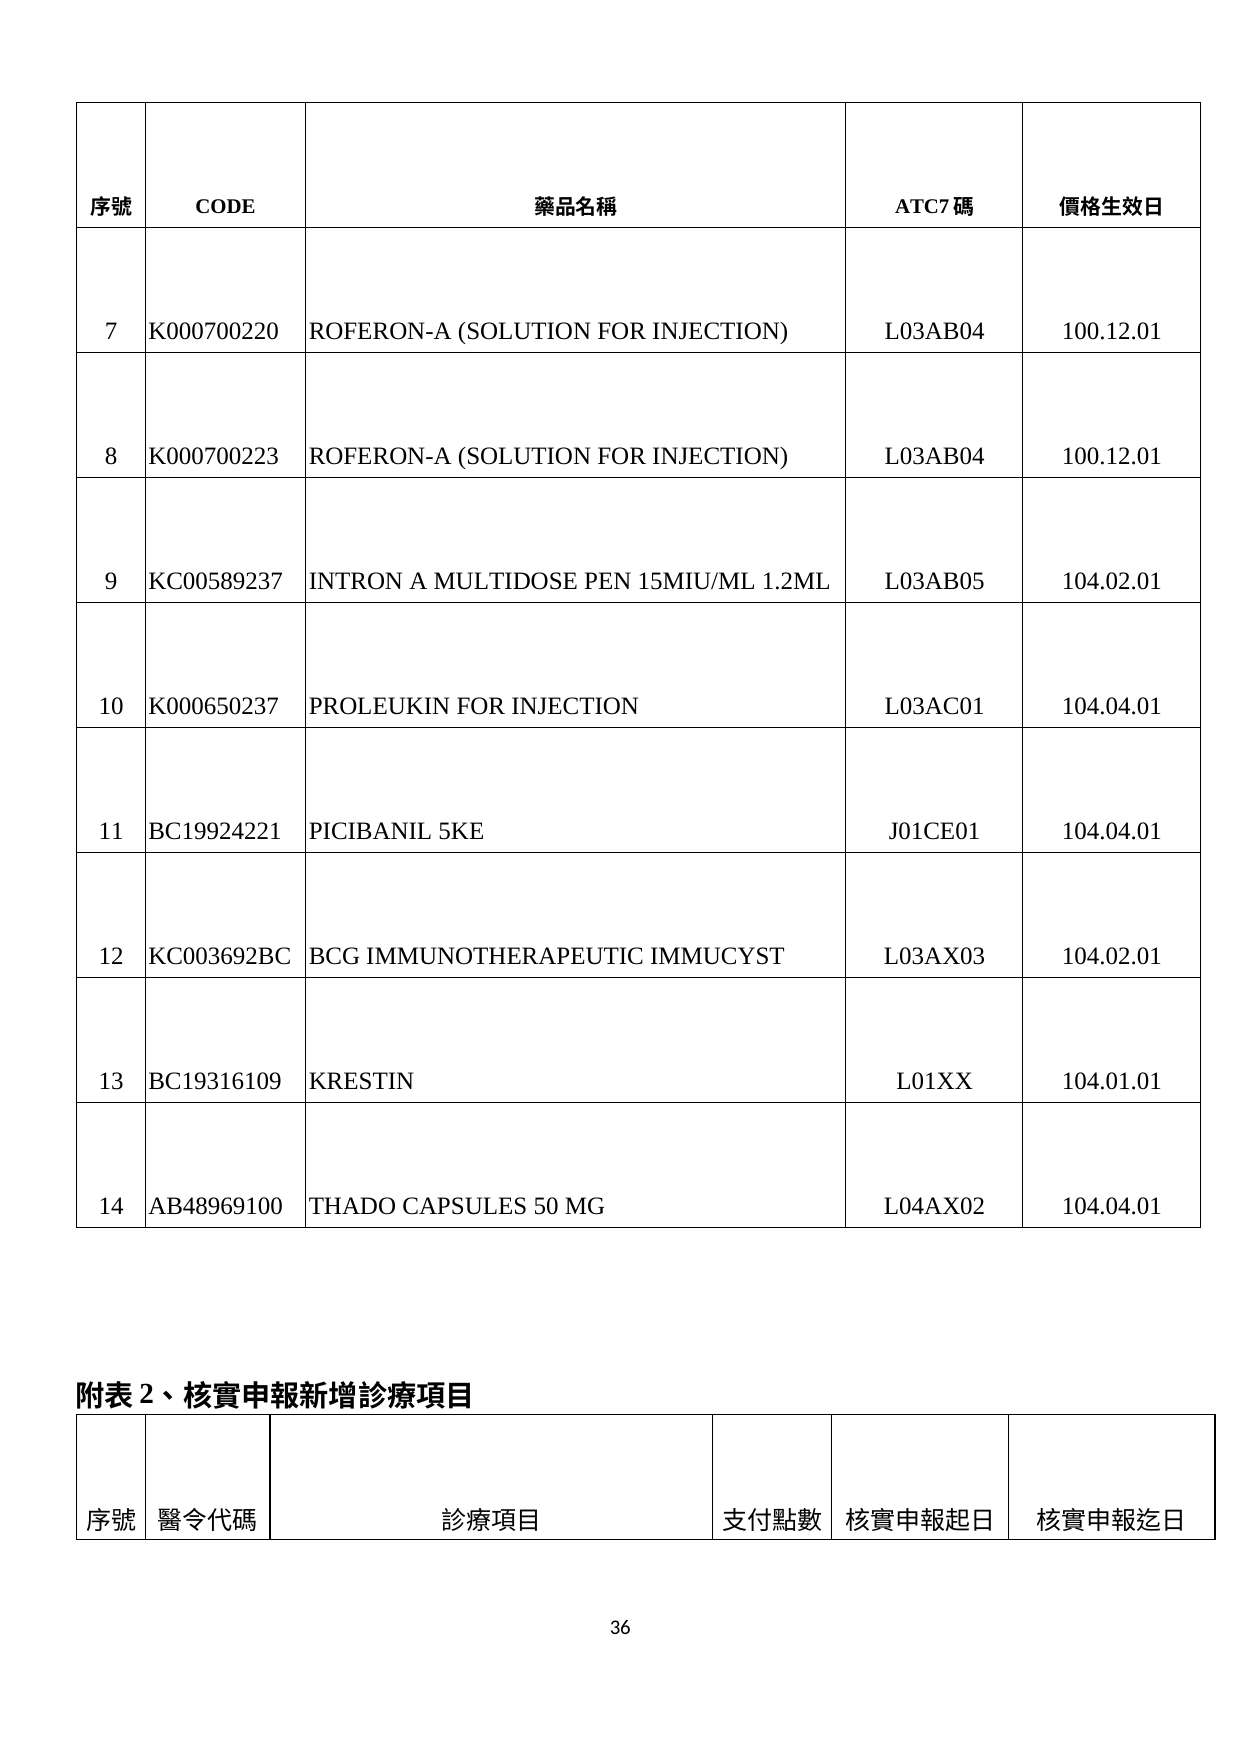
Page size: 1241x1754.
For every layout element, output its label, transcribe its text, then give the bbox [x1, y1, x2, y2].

text 附表2、核實申報新增診療項目 [75, 1352, 1165, 1414]
table_cell 8 [77, 353, 145, 477]
table_cell K000650237 [146, 603, 305, 727]
table_header 核實申報起日 [832, 1415, 1008, 1539]
table_cell 104.04.01 [1023, 603, 1200, 727]
table_cell ROFERON-A (SOLUTION FOR INJECTION) [306, 353, 845, 477]
table_cell ROFERON-A (SOLUTION FOR INJECTION) [306, 228, 845, 352]
table_cell 9 [77, 478, 145, 602]
table_cell 104.04.01 [1023, 1103, 1200, 1227]
table_header 核實申報迄日 [1009, 1415, 1214, 1539]
table_cell L03AB04 [846, 228, 1022, 352]
table_cell 104.02.01 [1023, 478, 1200, 602]
table_header 序號 [77, 1415, 145, 1539]
table_cell 104.02.01 [1023, 853, 1200, 977]
table_cell 100.12.01 [1023, 228, 1200, 352]
table_cell J01CE01 [846, 728, 1022, 852]
table_cell 7 [77, 228, 145, 352]
table_cell L03AC01 [846, 603, 1022, 727]
table_cell L03AX03 [846, 853, 1022, 977]
table_header ATC7碼 [846, 103, 1022, 227]
table_cell L04AX02 [846, 1103, 1022, 1227]
table_header 序號 [77, 103, 145, 227]
table_cell INTRON A MULTIDOSE PEN 15MIU/ML 1.2ML [306, 478, 845, 602]
table_cell 13 [77, 978, 145, 1102]
table_header 診療項目 [271, 1415, 712, 1539]
table_cell L03AB05 [846, 478, 1022, 602]
table_header 支付點數 [713, 1415, 831, 1539]
table_header 價格生效日 [1023, 103, 1200, 227]
table_cell 11 [77, 728, 145, 852]
table_cell BC19316109 [146, 978, 305, 1102]
table_cell 104.01.01 [1023, 978, 1200, 1102]
table_header 藥品名稱 [306, 103, 845, 227]
table_cell 100.12.01 [1023, 353, 1200, 477]
table_cell L03AB04 [846, 353, 1022, 477]
table_cell 10 [77, 603, 145, 727]
table_cell KRESTIN [306, 978, 845, 1102]
table_header 醫令代碼 [146, 1415, 269, 1539]
table_header CODE [146, 103, 305, 227]
table_cell AB48969100 [146, 1103, 305, 1227]
table_cell BC19924221 [146, 728, 305, 852]
table_cell PROLEUKIN FOR INJECTION [306, 603, 845, 727]
table_cell THADO CAPSULES 50 MG [306, 1103, 845, 1227]
table_cell BCG IMMUNOTHERAPEUTIC IMMUCYST [306, 853, 845, 977]
table_cell 104.04.01 [1023, 728, 1200, 852]
table_cell KC00589237 [146, 478, 305, 602]
table_cell K000700223 [146, 353, 305, 477]
table_cell L01XX [846, 978, 1022, 1102]
table_cell 14 [77, 1103, 145, 1227]
table_cell K000700220 [146, 228, 305, 352]
table_cell KC003692BC [146, 853, 305, 977]
table_cell 12 [77, 853, 145, 977]
table_cell PICIBANIL 5KE [306, 728, 845, 852]
